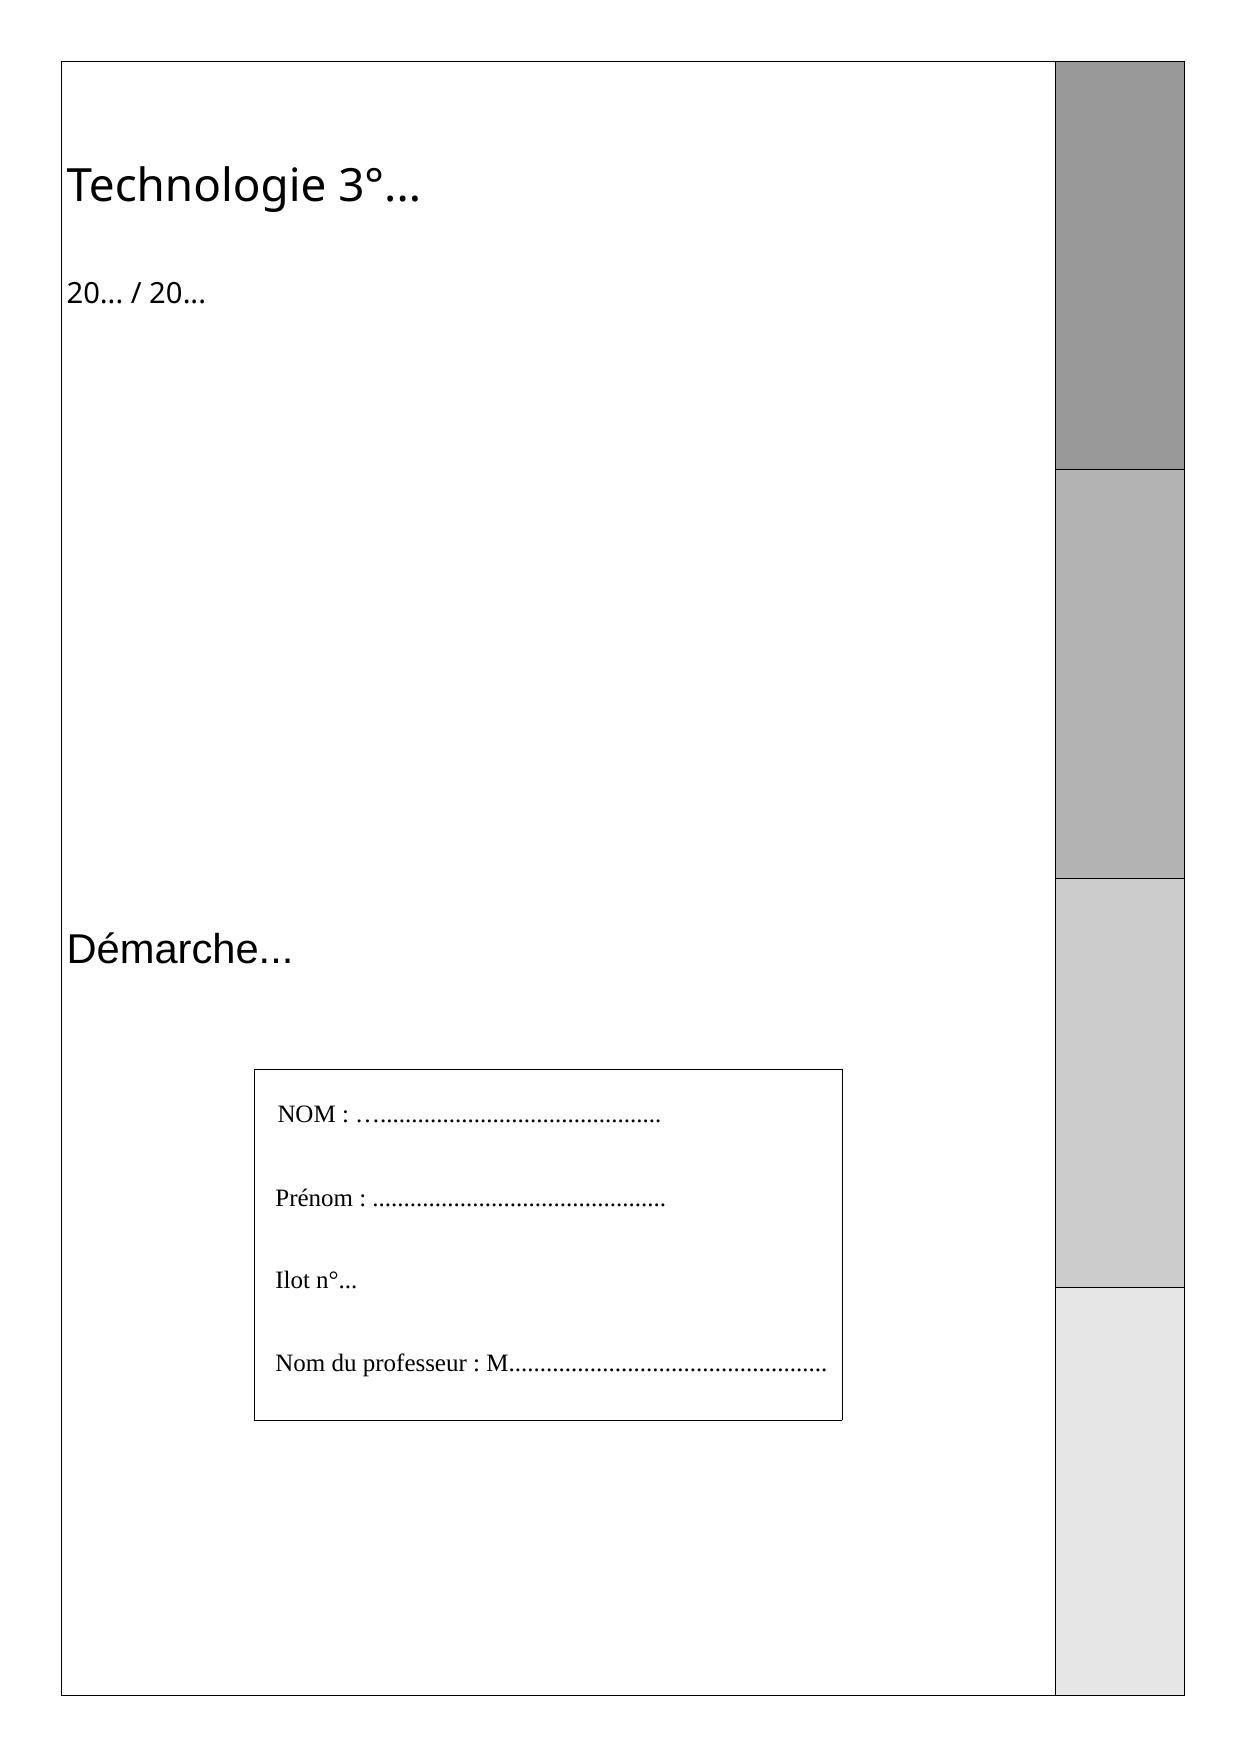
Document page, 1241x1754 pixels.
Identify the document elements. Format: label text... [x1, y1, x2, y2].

table_header [1056, 62, 1184, 469]
table_cell [1056, 879, 1184, 1287]
table_cell [1056, 1288, 1184, 1695]
table_cell [1056, 470, 1184, 878]
table_header Technologie 3°... 20... / 20... Démarche... [62, 62, 1055, 1695]
